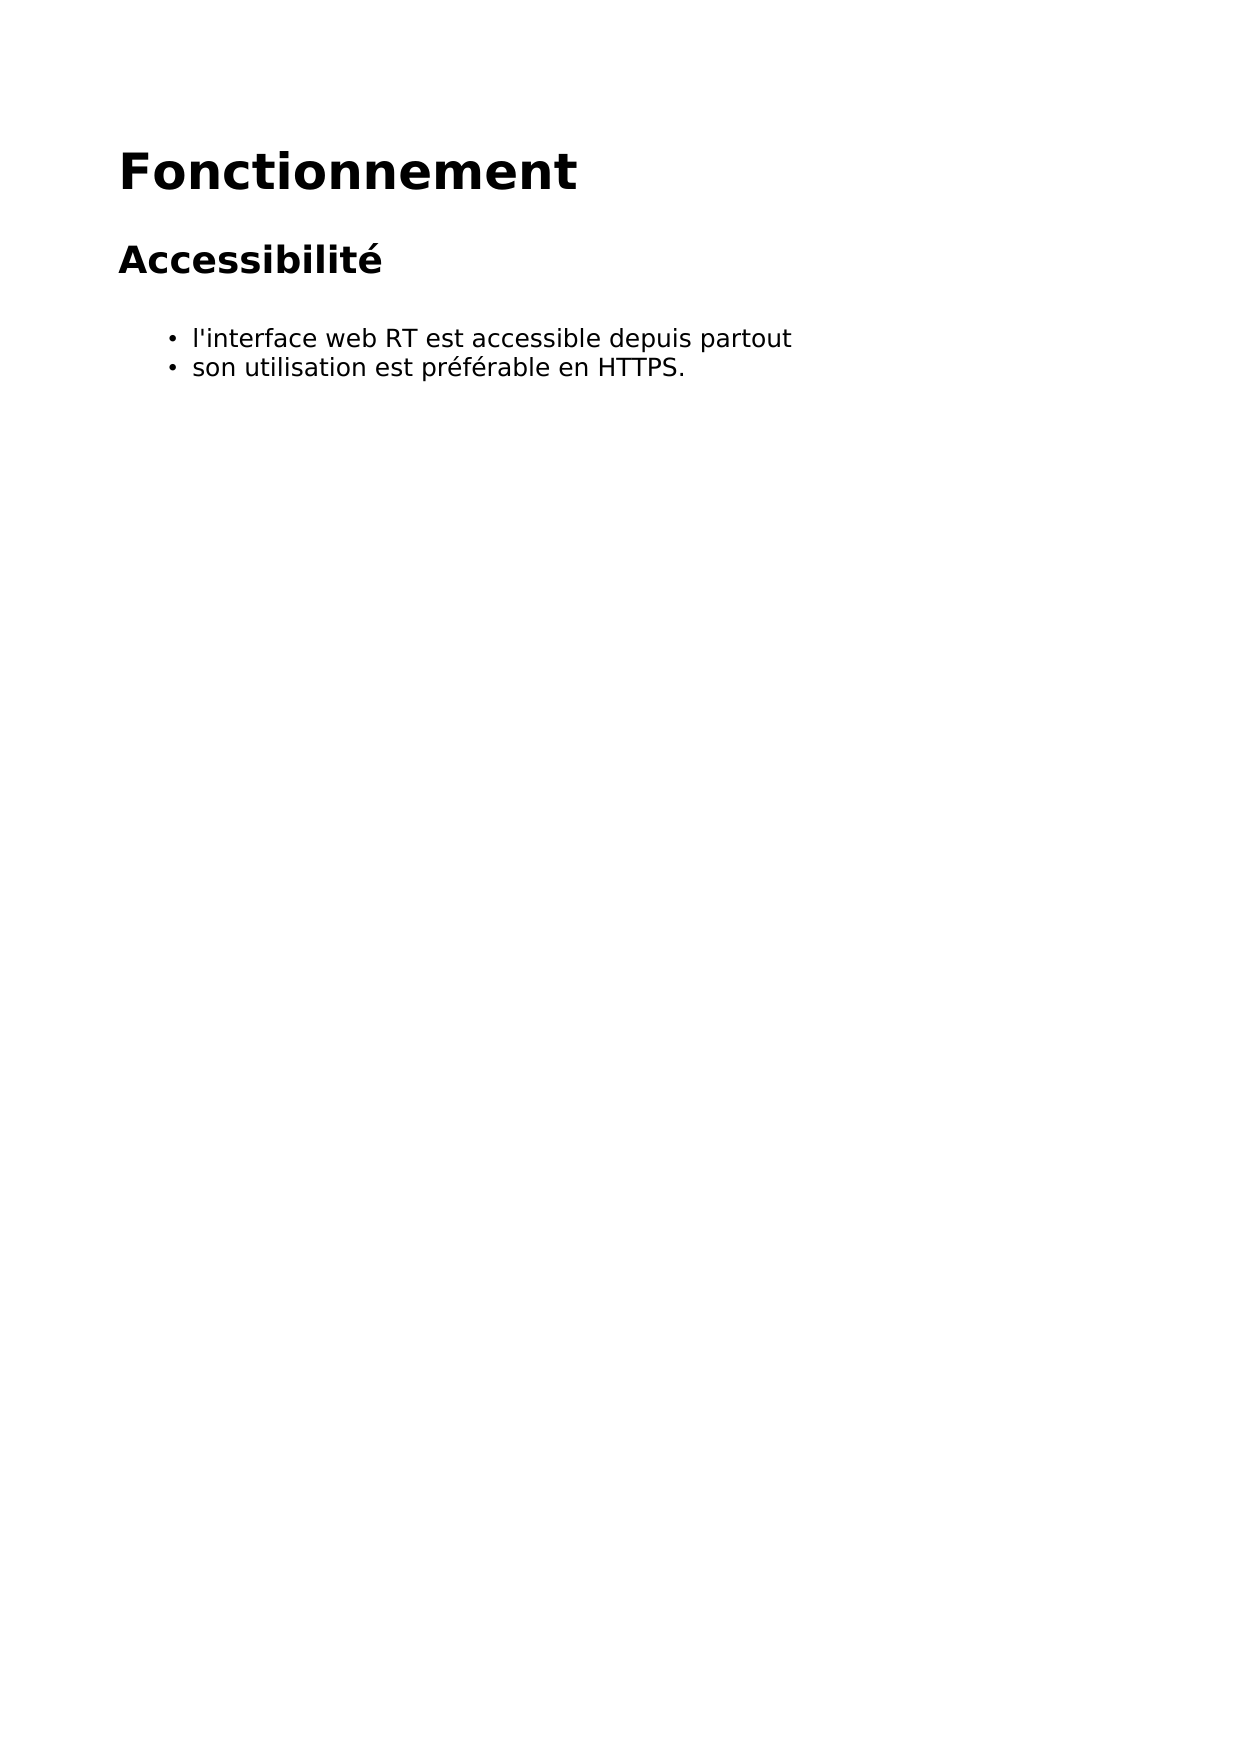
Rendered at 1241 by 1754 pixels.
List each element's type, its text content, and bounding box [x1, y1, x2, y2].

subtitle Accessibilité [118, 239, 1122, 282]
list l'interface web RT est accessible depuis partout [177, 324, 1122, 354]
subtitle Fonctionnement [118, 143, 1122, 201]
list son utilisation est préférable en HTTPS. [177, 354, 1122, 383]
